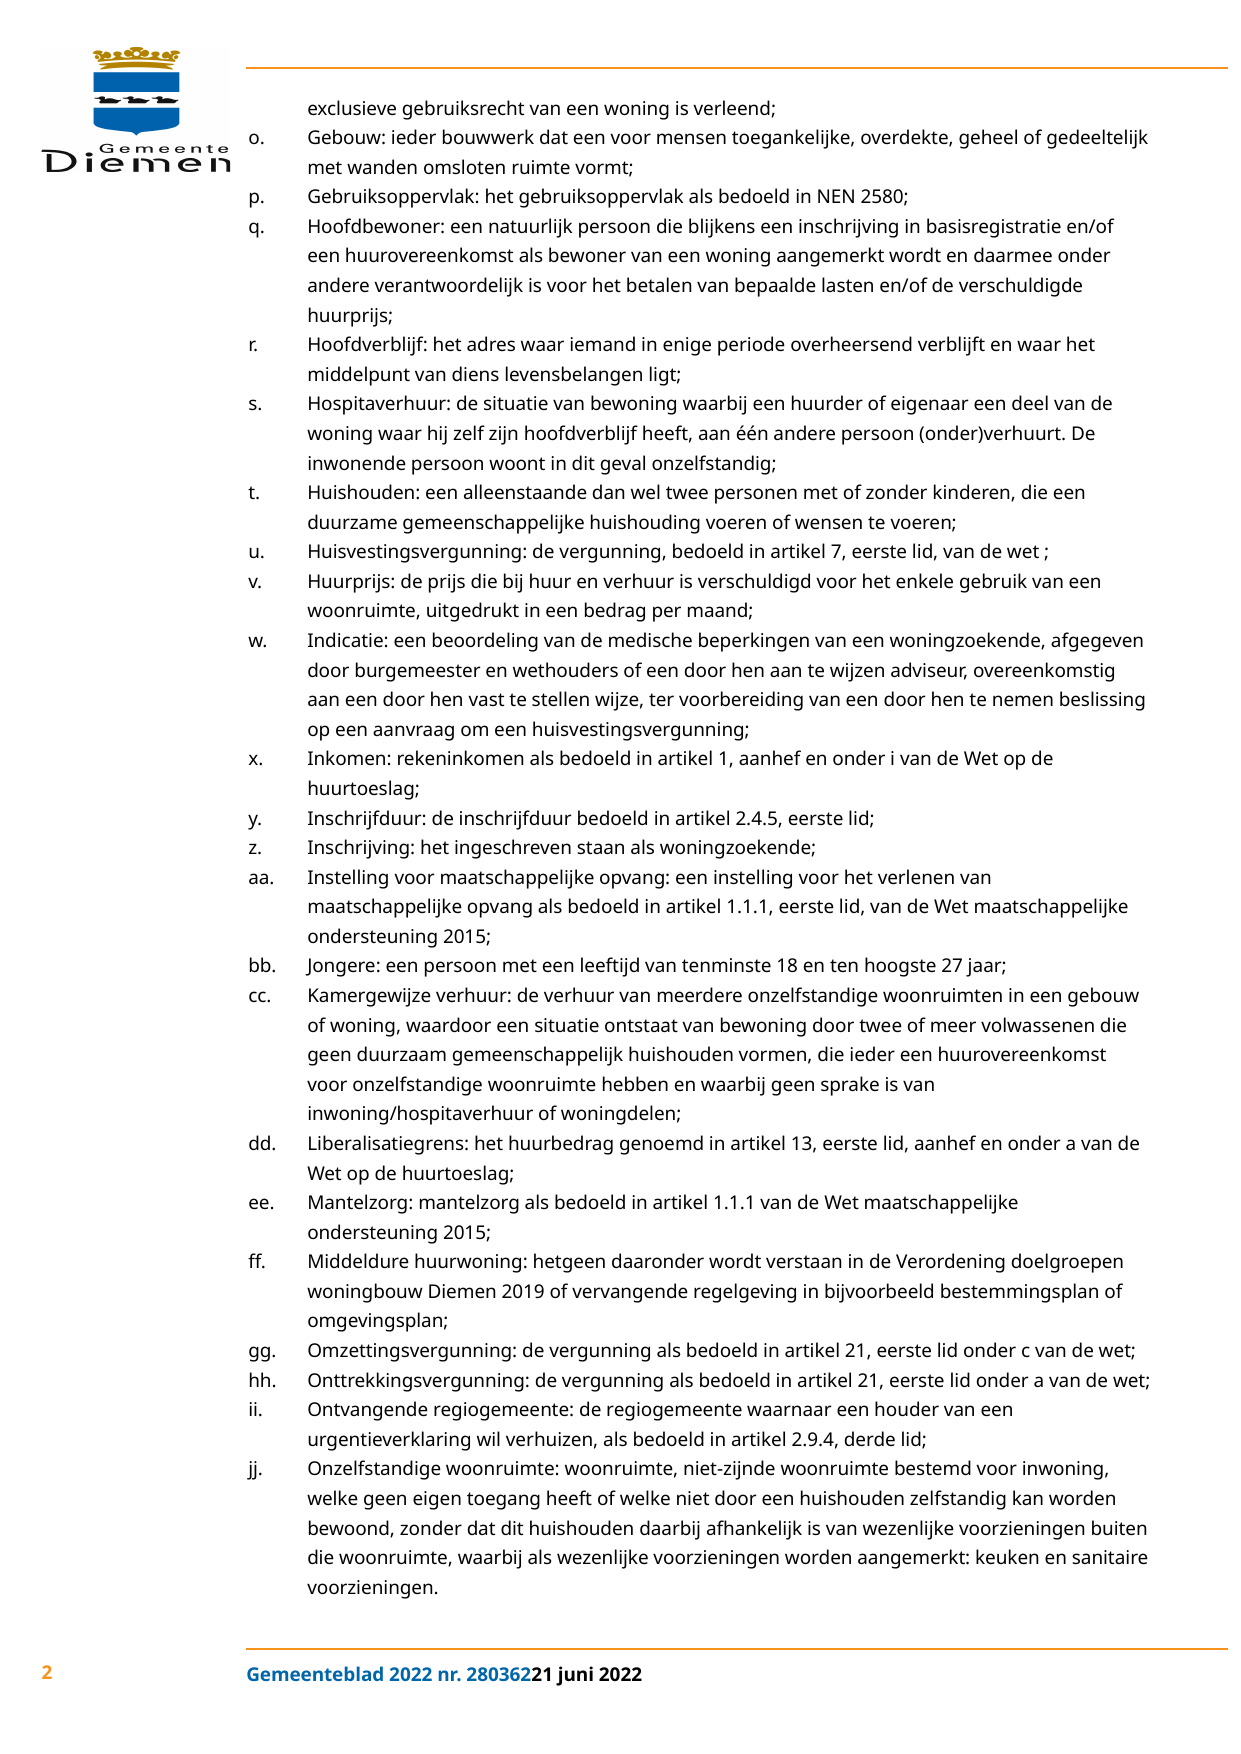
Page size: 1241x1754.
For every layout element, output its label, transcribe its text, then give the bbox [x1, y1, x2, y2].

list Hoofdverblijf: het adres waar iemand in enige periode overheersend verblijft en waar het middelpunt van diens levensbelangen ligt; [248, 331, 1152, 387]
picture [41, 47, 231, 172]
list Inschrijfduur: de inschrijfduur bedoeld in artikel 2.4.5, eerste lid; [248, 805, 1152, 831]
list Gebouw: ieder bouwwerk dat een voor mensen toegankelijke, overdekte, geheel of gedeeltelijk met wanden omsloten ruimte vormt; [248, 124, 1152, 180]
list Kamergewijze verhuur: de verhuur van meerdere onzelfstandige woonruimten in een gebouw of woning, waardoor een situatie ontstaat van bewoning door twee of meer volwassenen die geen duurzaam gemeenschappelijk huishouden vormen, die ieder een huurovereenkomst voor onzelfstandige woonruimte hebben en waarbij geen sprake is van inwoning/hospitaverhuur of woningdelen; [248, 982, 1152, 1126]
list Liberalisatiegrens: het huurbedrag genoemd in artikel 13, eerste lid, aanhef en onder a van de Wet op de huurtoeslag; [248, 1130, 1152, 1186]
list Inschrijving: het ingeschreven staan als woningzoekende; [248, 834, 1152, 860]
list Mantelzorg: mantelzorg als bedoeld in artikel 1.1.1 van de Wet maatschappelijke ondersteuning 2015; [248, 1189, 1152, 1245]
list Ontvangende regiogemeente: de regiogemeente waarnaar een houder van een urgentieverklaring wil verhuizen, als bedoeld in artikel 2.9.4, derde lid; [248, 1396, 1152, 1452]
list Huisvestingsvergunning: de vergunning, bedoeld in artikel 7, eerste lid, van de wet ; [248, 538, 1152, 564]
list Hoofdbewoner: een natuurlijk persoon die blijkens een inschrijving in basisregistratie en/of een huurovereenkomst als bewoner van een woning aangemerkt wordt en daarmee onder andere verantwoordelijk is voor het betalen van bepaalde lasten en/of de verschuldigde huurprijs; [248, 213, 1152, 328]
list Omzettingsvergunning: de vergunning als bedoeld in artikel 21, eerste lid onder c van de wet; [248, 1337, 1152, 1363]
list exclusieve gebruiksrecht van een woning is verleend; [248, 95, 1152, 121]
list Onzelfstandige woonruimte: woonruimte, niet-zijnde woonruimte bestemd voor inwoning, welke geen eigen toegang heeft of welke niet door een huishouden zelfstandig kan worden bewoond, zonder dat dit huishouden daarbij afhankelijk is van wezenlijke voorzieningen buiten die woonruimte, waarbij als wezenlijke voorzieningen worden aangemerkt: keuken en sanitaire voorzieningen. [248, 1456, 1152, 1600]
list Huishouden: een alleenstaande dan wel twee personen met of zonder kinderen, die een duurzame gemeenschappelijke huishouding voeren of wensen te voeren; [248, 479, 1152, 535]
list Gebruiksoppervlak: het gebruiksoppervlak als bedoeld in NEN 2580; [248, 183, 1152, 209]
list Jongere: een persoon met een leeftijd van tenminste 18 en ten hoogste 27 jaar; [248, 953, 1152, 978]
list Middeldure huurwoning: hetgeen daaronder wordt verstaan in de Verordening doelgroepen woningbouw Diemen 2019 of vervangende regelgeving in bijvoorbeeld bestemmingsplan of omgevingsplan; [248, 1248, 1152, 1333]
list Onttrekkingsvergunning: de vergunning als bedoeld in artikel 21, eerste lid onder a van de wet; [248, 1367, 1152, 1393]
list Hospitaverhuur: de situatie van bewoning waarbij een huurder of eigenaar een deel van de woning waar hij zelf zijn hoofdverblijf heeft, aan één andere persoon (onder)verhuurt. De inwonende persoon woont in dit geval onzelfstandig; [248, 391, 1152, 476]
list Instelling voor maatschappelijke opvang: een instelling voor het verlenen van maatschappelijke opvang als bedoeld in artikel 1.1.1, eerste lid, van de Wet maatschappelijke ondersteuning 2015; [248, 864, 1152, 949]
list Indicatie: een beoordeling van de medische beperkingen van een woningzoekende, afgegeven door burgemeester en wethouders of een door hen aan te wijzen adviseur, overeenkomstig aan een door hen vast te stellen wijze, ter voorbereiding van een door hen te nemen beslissing op een aanvraag om een huisvestingsvergunning; [248, 627, 1152, 742]
list Huurprijs: de prijs die bij huur en verhuur is verschuldigd voor het enkele gebruik van een woonruimte, uitgedrukt in een bedrag per maand; [248, 568, 1152, 623]
list Inkomen: rekeninkomen als bedoeld in artikel 1, aanhef en onder i van de Wet op de huurtoeslag; [248, 746, 1152, 801]
